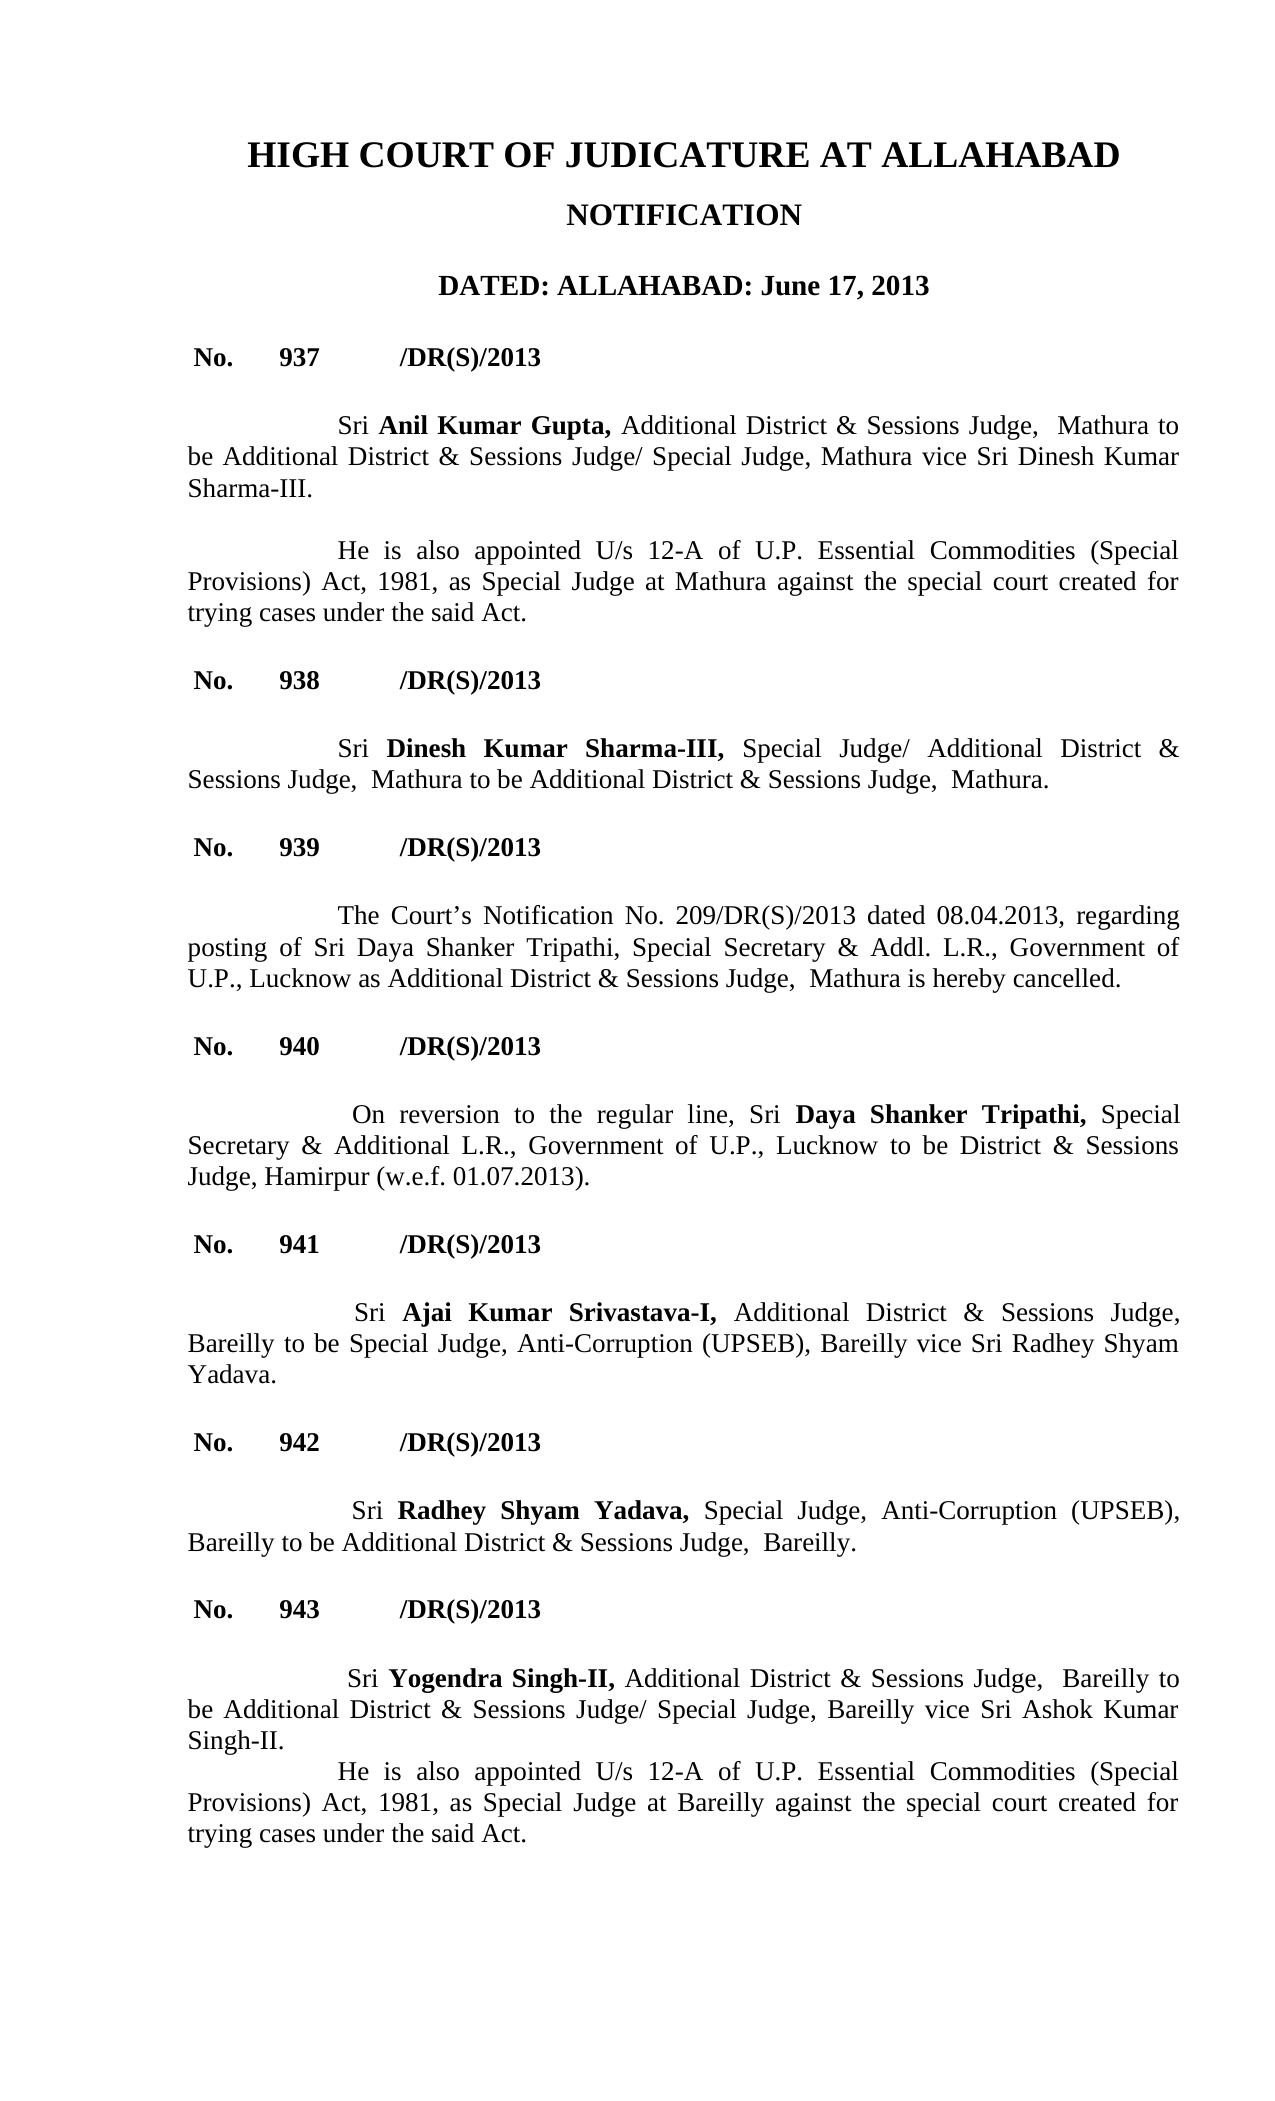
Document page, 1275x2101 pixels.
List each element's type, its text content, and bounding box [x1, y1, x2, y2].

text Sri Anil Kumar Gupta, Additional District & Sessions Judge, Mathura to be Additional District & Sessions Judge/ Special Judge, Mathura vice Sri Dinesh Kumar Sharma-III. [187, 409, 1181, 503]
table_header /DR(S)/2013 [394, 826, 678, 868]
table_header 937 [274, 336, 394, 378]
text Sri Ajai Kumar Srivastava-I, Additional District & Sessions Judge, Bareilly to be Special Judge, Anti-Corruption (UPSEB), Bareilly vice Sri Radhey Shyam Yadava. [187, 1296, 1181, 1389]
text On reversion to the regular line, Sri Daya Shanker Tripathi, Special Secretary & Additional L.R., Government of U.P., Lucknow to be District & Sessions Judge, Hamirpur (w.e.f. 01.07.2013). [187, 1098, 1181, 1191]
subtitle DATED: ALLAHABAD: June 17, 2013 [187, 268, 1181, 302]
table_header /DR(S)/2013 [394, 336, 678, 378]
text HIGH COURT OF JUDICATURE AT ALLAHABAD [187, 132, 1181, 175]
text Sri Radhey Shyam Yadava, Special Judge, Anti-Corruption (UPSEB), Bareilly to be Additional District & Sessions Judge, Bareilly. [187, 1494, 1181, 1557]
table_header 940 [274, 1024, 394, 1067]
table_header /DR(S)/2013 [394, 1588, 678, 1631]
table_header /DR(S)/2013 [394, 1024, 678, 1067]
table_header No. [188, 1588, 273, 1631]
text The Court’s Notification No. 209/DR(S)/2013 dated 08.04.2013, regarding posting of Sri Daya Shanker Tripathi, Special Secretary & Addl. L.R., Government of U.P., Lucknow as Additional District & Sessions Judge, Mathura is hereby cancelled. [187, 899, 1181, 993]
table_header 939 [274, 826, 394, 868]
table_header 938 [274, 659, 394, 701]
table_header No. [188, 1024, 273, 1067]
table_header /DR(S)/2013 [394, 659, 678, 701]
table_header /DR(S)/2013 [394, 1421, 678, 1463]
text Sri Dinesh Kumar Sharma-III, Special Judge/ Additional District & Sessions Judge, Mathura to be Additional District & Sessions Judge, Mathura. [187, 732, 1181, 794]
table_header No. [188, 1421, 273, 1463]
text He is also appointed U/s 12-A of U.P. Essential Commodities (Special Provisions) Act, 1981, as Special Judge at Mathura against the special court created for trying cases under the said Act. [187, 534, 1181, 627]
table_header 942 [274, 1421, 394, 1463]
table_header 943 [274, 1588, 394, 1631]
table_header No. [188, 1223, 273, 1265]
table_header No. [188, 826, 273, 868]
subtitle NOTIFICATION [187, 197, 1181, 233]
table_header 941 [274, 1223, 394, 1265]
table_header /DR(S)/2013 [394, 1223, 678, 1265]
text Sri Yogendra Singh-II, Additional District & Sessions Judge, Bareilly to be Additional District & Sessions Judge/ Special Judge, Bareilly vice Sri Ashok Kumar Singh-II. [187, 1662, 1181, 1755]
text He is also appointed U/s 12-A of U.P. Essential Commodities (Special Provisions) Act, 1981, as Special Judge at Bareilly against the special court created for trying cases under the said Act. [187, 1755, 1181, 1848]
table_header No. [188, 336, 273, 378]
table_header No. [188, 659, 273, 701]
